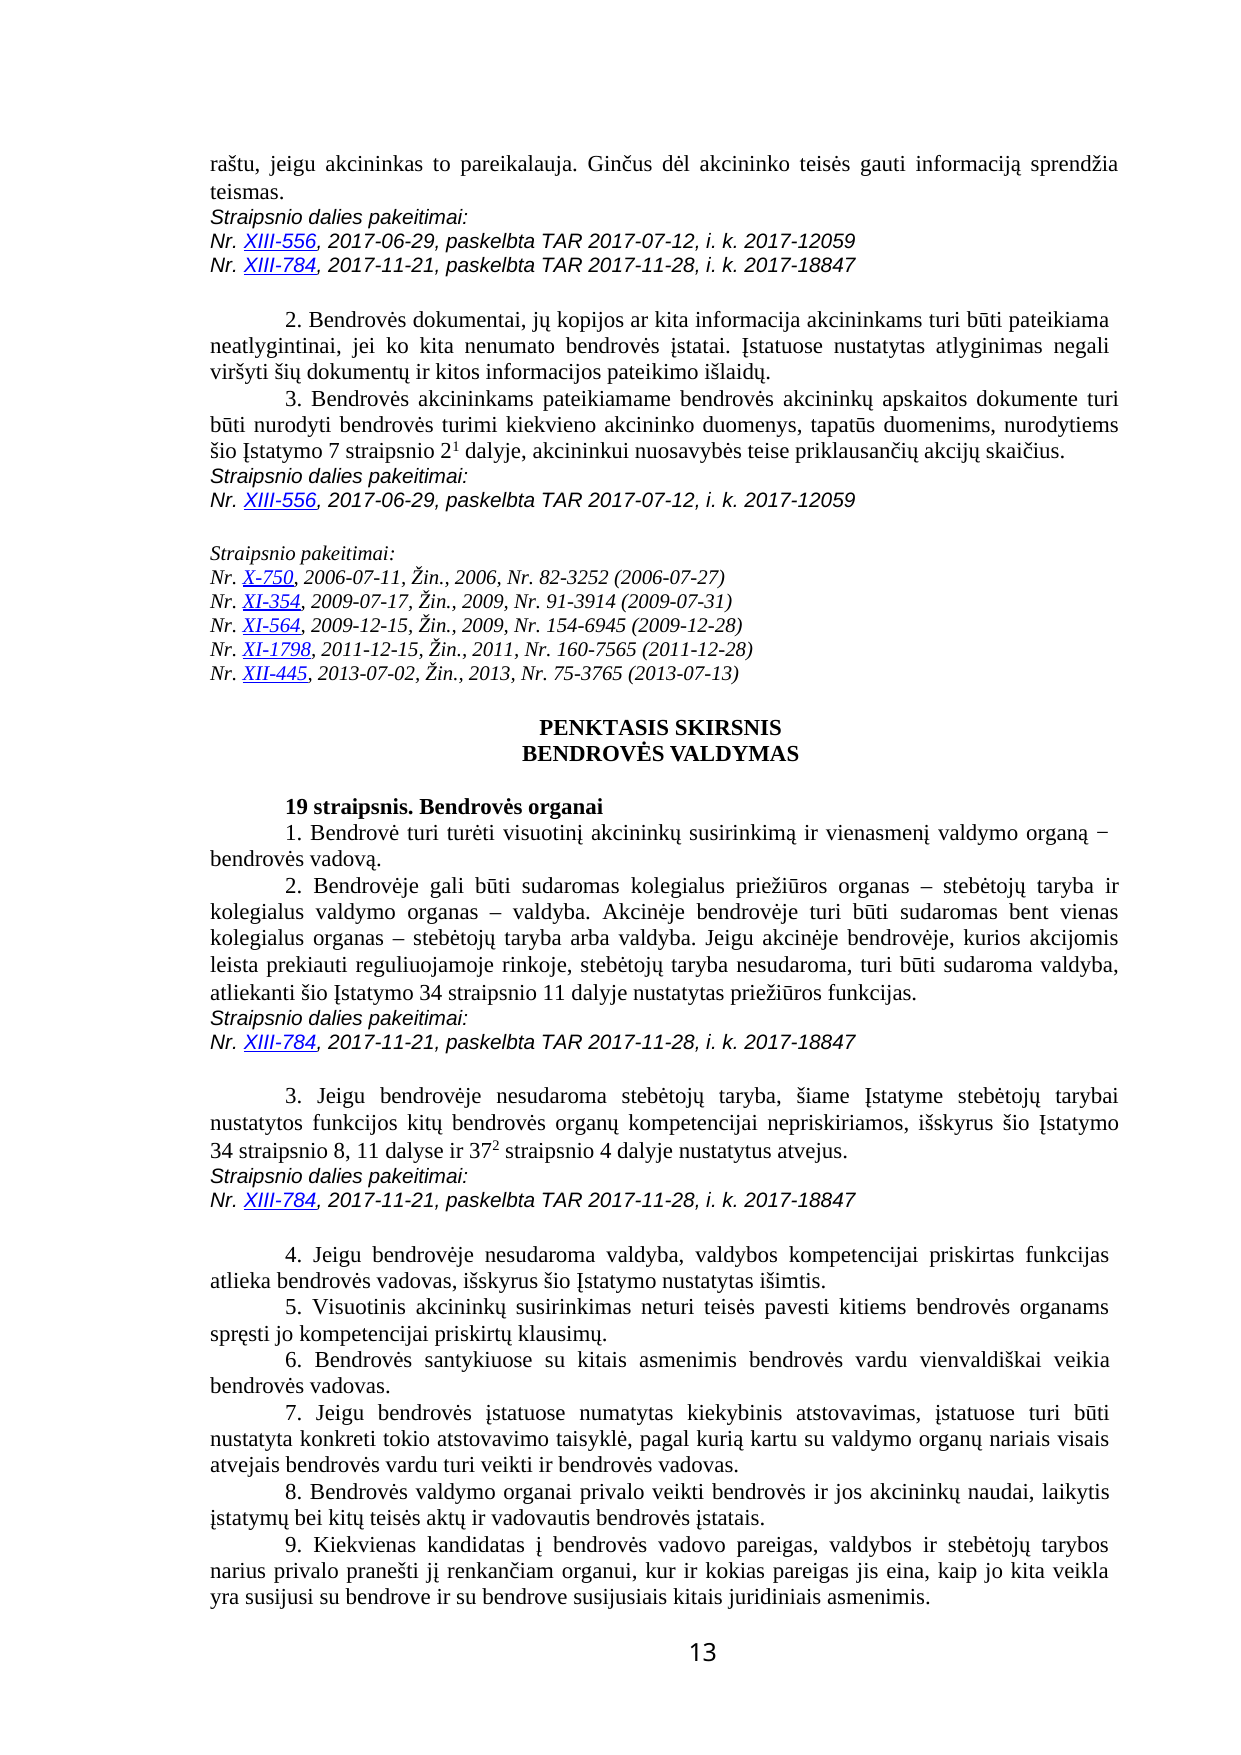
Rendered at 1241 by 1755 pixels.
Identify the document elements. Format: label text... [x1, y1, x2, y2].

text Nr. XIII-556, 2017-06-29, paskelbta TAR 2017-07-12, i. k. 2017-12059 [210, 229, 1120, 253]
text 3. Jeigu bendrovėje nesudaroma stebėtojų taryba, šiame Įstatyme stebėtojų tarybai nustatytos funkcijos kitų bendrovės organų kompetencijai nepriskiriamos, išskyrus šio Įstatymo 34 straipsnio 8, 11 dalyse ir 372 straipsnio 4 dalyje nustatytus atvejus. [210, 1083, 1120, 1164]
text BENDROVĖS VALDYMAS [210, 740, 1111, 766]
text Nr. XIII-784, 2017-11-21, paskelbta TAR 2017-11-28, i. k. 2017-18847 [210, 253, 1120, 277]
text Straipsnio dalies pakeitimai: [210, 464, 1120, 488]
text Nr. XIII-784, 2017-11-21, paskelbta TAR 2017-11-28, i. k. 2017-18847 [210, 1030, 1120, 1054]
text Straipsnio dalies pakeitimai: [210, 1164, 1120, 1188]
text 6. Bendrovės santykiuose su kitais asmenimis bendrovės vardu vienvaldiškai veikia bendrovės vadovas. [210, 1346, 1111, 1399]
text Straipsnio pakeitimai: [210, 541, 1111, 564]
text 5. Visuotinis akcininkų susirinkimas neturi teisės pavesti kitiems bendrovės organams spręsti jo kompetencijai priskirtų klausimų. [210, 1293, 1111, 1346]
text Nr. XI-564, 2009-12-15, Žin., 2009, Nr. 154-6945 (2009-12-28) [210, 613, 1120, 637]
text 2. Bendrovėje gali būti sudaromas kolegialus priežiūros organas – stebėtojų taryba ir kolegialus valdymo organas – valdyba. Akcinėje bendrovėje turi būti sudaromas bent vienas kolegialus organas – stebėtojų taryba arba valdyba. Jeigu akcinėje bendrovėje, kurios akcijomis leista prekiauti reguliuojamoje rinkoje, stebėtojų taryba nesudaroma, turi būti sudaroma valdyba, atliekanti šio Įstatymo 34 straipsnio 11 dalyje nustatytas priežiūros funkcijas. [210, 872, 1120, 1006]
text 9. Kiekvienas kandidatas į bendrovės vadovo pareigas, valdybos ir stebėtojų tarybos narius privalo pranešti jį renkančiam organui, kur ir kokias pareigas jis eina, kaip jo kita veikla yra susijusi su bendrove ir su bendrove susijusiais kitais juridiniais asmenimis. [210, 1531, 1111, 1610]
text 1. Bendrovė turi turėti visuotinį akcininkų susirinkimą ir vienasmenį valdymo organą − bendrovės vadovą. [210, 819, 1111, 872]
text Nr. XII-445, 2013-07-02, Žin., 2013, Nr. 75-3765 (2013-07-13) [210, 661, 1120, 685]
text raštu, jeigu akcininkas to pareikalauja. Ginčus dėl akcininko teisės gauti informaciją sprendžia teismas. [210, 150, 1120, 205]
text Straipsnio dalies pakeitimai: [210, 205, 1120, 229]
text 7. Jeigu bendrovės įstatuose numatytas kiekybinis atstovavimas, įstatuose turi būti nustatyta konkreti tokio atstovavimo taisyklė, pagal kurią kartu su valdymo organų nariais visais atvejais bendrovės vardu turi veikti ir bendrovės vadovas. [210, 1399, 1111, 1478]
text 8. Bendrovės valdymo organai privalo veikti bendrovės ir jos akcininkų naudai, laikytis įstatymų bei kitų teisės aktų ir vadovautis bendrovės įstatais. [210, 1478, 1111, 1531]
text Straipsnio dalies pakeitimai: [210, 1006, 1120, 1030]
text Nr. XIII-556, 2017-06-29, paskelbta TAR 2017-07-12, i. k. 2017-12059 [210, 488, 1120, 512]
text Nr. XI-354, 2009-07-17, Žin., 2009, Nr. 91-3914 (2009-07-31) [210, 589, 1120, 613]
text 2. Bendrovės dokumentai, jų kopijos ar kita informacija akcininkams turi būti pateikiama neatlygintinai, jei ko kita nenumato bendrovės įstatai. Įstatuose nustatytas atlyginimas negali viršyti šių dokumentų ir kitos informacijos pateikimo išlaidų. [210, 306, 1111, 385]
text 3. Bendrovės akcininkams pateikiamame bendrovės akcininkų apskaitos dokumente turi būti nurodyti bendrovės turimi kiekvieno akcininko duomenys, tapatūs duomenims, nurodytiems šio Įstatymo 7 straipsnio 21 dalyje, akcininkui nuosavybės teise priklausančių akcijų skaičius. [210, 385, 1120, 464]
text Nr. XIII-784, 2017-11-21, paskelbta TAR 2017-11-28, i. k. 2017-18847 [210, 1188, 1120, 1212]
subtitle PENKtasis skirsnis [210, 714, 1111, 740]
text Nr. XI-1798, 2011-12-15, Žin., 2011, Nr. 160-7565 (2011-12-28) [210, 637, 1120, 661]
text 19 straipsnis. Bendrovės organai [210, 793, 1111, 819]
text 4. Jeigu bendrovėje nesudaroma valdyba, valdybos kompetencijai priskirtas funkcijas atlieka bendrovės vadovas, išskyrus šio Įstatymo nustatytas išimtis. [210, 1241, 1111, 1293]
text Nr. X-750, 2006-07-11, Žin., 2006, Nr. 82-3252 (2006-07-27) [210, 564, 1111, 589]
